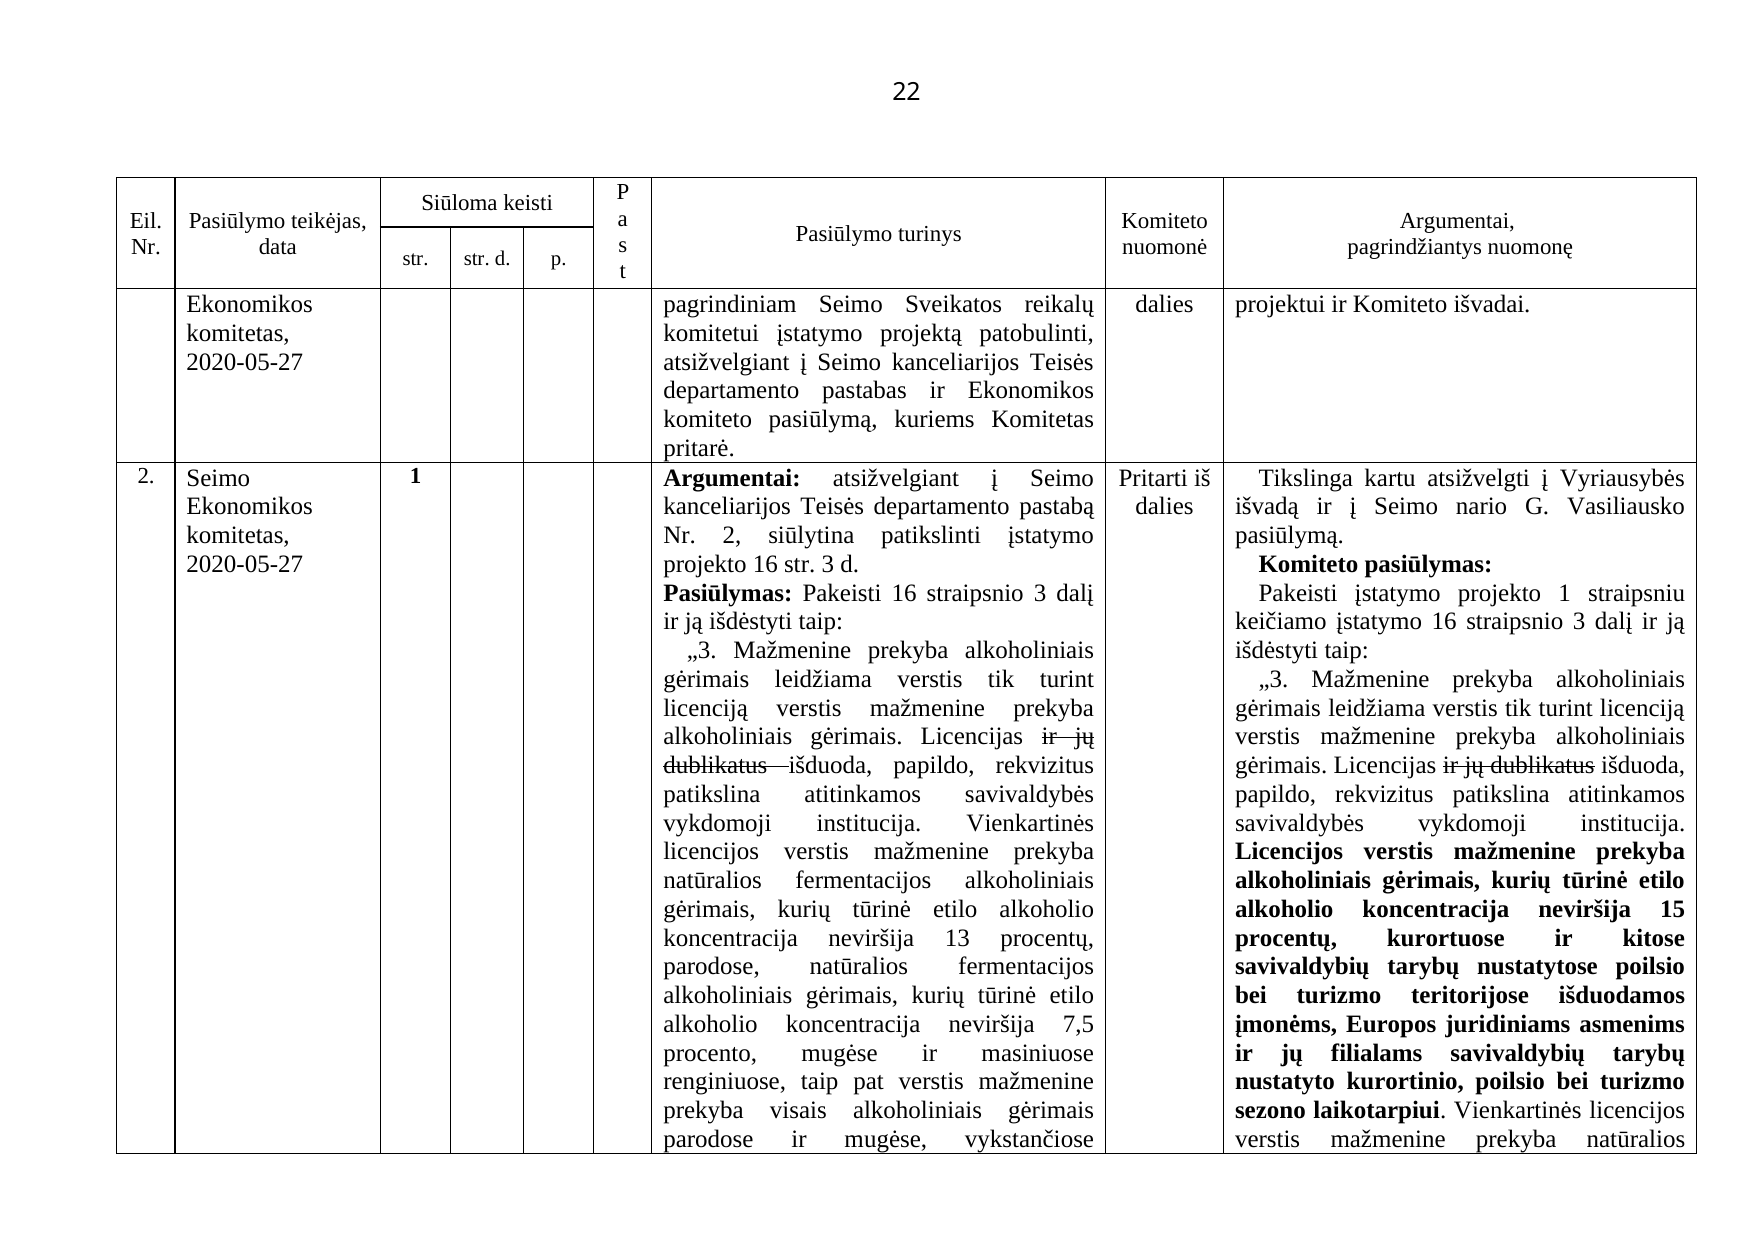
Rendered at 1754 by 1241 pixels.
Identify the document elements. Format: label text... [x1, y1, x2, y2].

table_header Siūloma keisti [381, 178, 593, 226]
table_cell Ekonomikos komitetas, 2020-05-27 [176, 289, 380, 462]
table_header Komiteto nuomonė [1106, 178, 1223, 288]
table_cell pagrindiniam Seimo Sveikatos reikalų komitetui įstatymo projektą patobulinti, atsižvelgiant į Seimo kanceliarijos Teisės departamento pastabas ir Ekonomikos komiteto pasiūlymą, kuriems Komitetas pritarė. [652, 289, 1105, 462]
table_cell [451, 289, 523, 462]
table_cell Argumentai: atsižvelgiant į Seimo kanceliarijos Teisės departamento pastabą Nr. 2, siūlytina patikslinti įstatymo projekto 16 str. 3 d. Pasiūlymas: Pakeisti 16 straipsnio 3 dalį ir ją išdėstyti taip: „3. Mažmenine prekyba alkoholiniais gėrimais leidžiama verstis tik turint licenciją verstis mažmenine prekyba alkoholiniais gėrimais. Licencijas ir jų dublikatus išduoda, papildo, rekvizitus patikslina atitinkamos savivaldybės vykdomoji institucija. Vienkartinės licencijos verstis mažmenine prekyba natūralios fermentacijos alkoholiniais gėrimais, kurių tūrinė etilo alkoholio koncentracija neviršija 13 procentų, parodose, natūralios fermentacijos alkoholiniais gėrimais, kurių tūrinė etilo alkoholio koncentracija neviršija 7,5 procento, mugėse ir masiniuose renginiuose, taip pat verstis mažmenine prekyba visais alkoholiniais gėrimais parodose ir mugėse, vykstančiose [652, 463, 1105, 1153]
table_cell str. [381, 228, 450, 288]
table_cell [594, 463, 651, 1153]
table_header Pasiūlymo turinys [652, 178, 1105, 288]
table_cell [524, 289, 593, 462]
table_cell str. d. [451, 228, 523, 288]
table_header Eil. Nr. [117, 178, 174, 288]
table_cell Seimo Ekonomikos komitetas, 2020-05-27 [176, 463, 380, 1153]
table_cell [451, 463, 523, 1153]
table_cell [117, 289, 174, 462]
table_header Pastabos [594, 178, 651, 288]
table_cell Tikslinga kartu atsižvelgti į Vyriausybės išvadą ir į Seimo nario G. Vasiliausko pasiūlymą. Komiteto pasiūlymas: Pakeisti įstatymo projekto 1 straipsniu keičiamo įstatymo 16 straipsnio 3 dalį ir ją išdėstyti taip: „3. Mažmenine prekyba alkoholiniais gėrimais leidžiama verstis tik turint licenciją verstis mažmenine prekyba alkoholiniais gėrimais. Licencijas ir jų dublikatus išduoda, papildo, rekvizitus patikslina atitinkamos savivaldybės vykdomoji institucija. Licencijos verstis mažmenine prekyba alkoholiniais gėrimais, kurių tūrinė etilo alkoholio koncentracija neviršija 15 procentų, kurortuose ir kitose savivaldybių tarybų nustatytose poilsio bei turizmo teritorijose išduodamos įmonėms, Europos juridiniams asmenims ir jų filialams savivaldybių tarybų nustatyto kurortinio, poilsio bei turizmo sezono laikotarpiui. Vienkartinės licencijos verstis mažmenine prekyba natūralios [1224, 463, 1696, 1153]
table_cell dalies [1106, 289, 1223, 462]
table_cell [524, 463, 593, 1153]
table_cell 2. [117, 463, 174, 1153]
table_cell 1 [381, 463, 450, 1153]
table_header Pasiūlymo teikėjas, data [176, 178, 380, 288]
table_header Argumentai, pagrindžiantys nuomonę [1224, 178, 1696, 288]
table_cell [381, 289, 450, 462]
table_cell projektui ir Komiteto išvadai. [1224, 289, 1696, 462]
table_cell Pritarti iš dalies [1106, 463, 1223, 1153]
table_cell p. [524, 228, 593, 288]
table_cell [594, 289, 651, 462]
